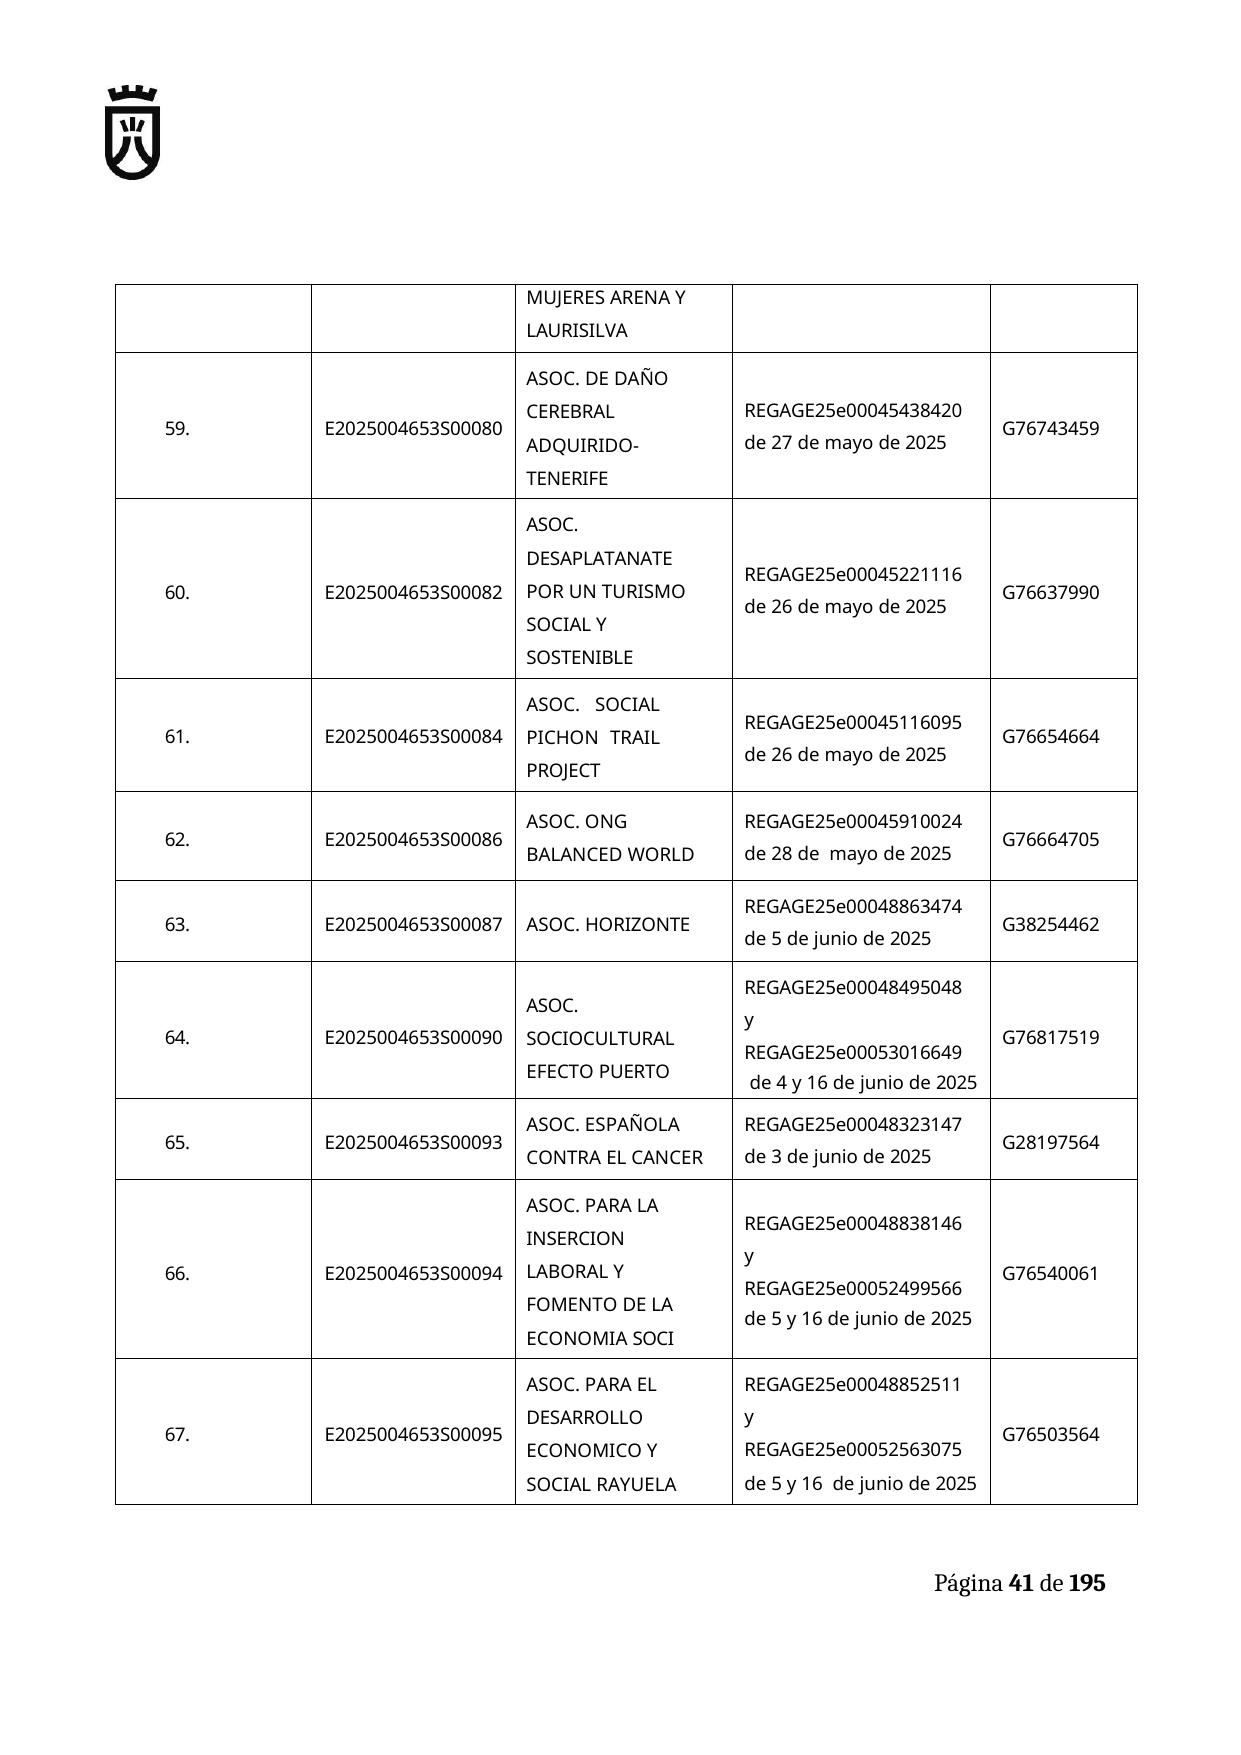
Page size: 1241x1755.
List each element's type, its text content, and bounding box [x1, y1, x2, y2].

table_cell G38254462 [991, 881, 1137, 961]
table_header MUJERES ARENA Y LAURISILVA [516, 285, 732, 352]
table_cell ASOC. PARA EL DESARROLLO ECONOMICO Y SOCIAL RAYUELA [516, 1359, 732, 1504]
table_header [733, 285, 990, 352]
table_cell ASOC. ESPAÑOLA CONTRA EL CANCER [516, 1099, 732, 1179]
table_cell 62. [116, 792, 311, 880]
table_cell 64. [116, 962, 311, 1098]
table_cell 63. [116, 881, 311, 961]
table_cell ASOC. DE DAÑO CEREBRAL ADQUIRIDO-TENERIFE [516, 353, 732, 498]
table_header [991, 285, 1137, 352]
table_cell 59. [116, 353, 311, 498]
table_header [312, 285, 515, 352]
table_cell ASOC. SOCIAL PICHON TRAIL PROJECT [516, 679, 732, 791]
table_cell REGAGE25e00048323147 de 3 de junio de 2025 [733, 1099, 990, 1179]
table_cell G28197564 [991, 1099, 1137, 1179]
table_cell E2025004653S00086 [312, 792, 515, 880]
table_cell REGAGE25e00045221116 de 26 de mayo de 2025 [733, 499, 990, 678]
table_cell REGAGE25e00045438420 de 27 de mayo de 2025 [733, 353, 990, 498]
table_cell E2025004653S00094 [312, 1180, 515, 1358]
table_cell G76654664 [991, 679, 1137, 791]
table_cell G76743459 [991, 353, 1137, 498]
table_cell E2025004653S00093 [312, 1099, 515, 1179]
table_cell ASOC. HORIZONTE [516, 881, 732, 961]
table_cell G76637990 [991, 499, 1137, 678]
table_cell REGAGE25e00048838146 y REGAGE25e00052499566 de 5 y 16 de junio de 2025 [733, 1180, 990, 1358]
table_cell E2025004653S00087 [312, 881, 515, 961]
table_cell E2025004653S00090 [312, 962, 515, 1098]
table_cell 67. [116, 1359, 311, 1504]
table_cell 61. [116, 679, 311, 791]
table_cell REGAGE25e00048852511 y REGAGE25e00052563075 de 5 y 16 de junio de 2025 [733, 1359, 990, 1504]
table_cell ASOC. SOCIOCULTURAL EFECTO PUERTO [516, 962, 732, 1098]
table_cell E2025004653S00082 [312, 499, 515, 678]
table_cell G76817519 [991, 962, 1137, 1098]
table_cell REGAGE25e00048863474 de 5 de junio de 2025 [733, 881, 990, 961]
table_cell ASOC. ONG BALANCED WORLD [516, 792, 732, 880]
table_cell 66. [116, 1180, 311, 1358]
table_cell ASOC. PARA LA INSERCION LABORAL Y FOMENTO DE LA ECONOMIA SOCI [516, 1180, 732, 1358]
table_header [116, 285, 311, 352]
table_cell G76540061 [991, 1180, 1137, 1358]
table_cell REGAGE25e00048495048 y REGAGE25e00053016649 de 4 y 16 de junio de 2025 [733, 962, 990, 1098]
table_cell E2025004653S00095 [312, 1359, 515, 1504]
table_cell G76664705 [991, 792, 1137, 880]
table_cell REGAGE25e00045116095 de 26 de mayo de 2025 [733, 679, 990, 791]
table_cell G76503564 [991, 1359, 1137, 1504]
table_cell REGAGE25e00045910024 de 28 de mayo de 2025 [733, 792, 990, 880]
table_cell E2025004653S00080 [312, 353, 515, 498]
table_cell E2025004653S00084 [312, 679, 515, 791]
table_cell ASOC. DESAPLATANATE POR UN TURISMO SOCIAL Y SOSTENIBLE [516, 499, 732, 678]
table_cell 65. [116, 1099, 311, 1179]
table_cell 60. [116, 499, 311, 678]
